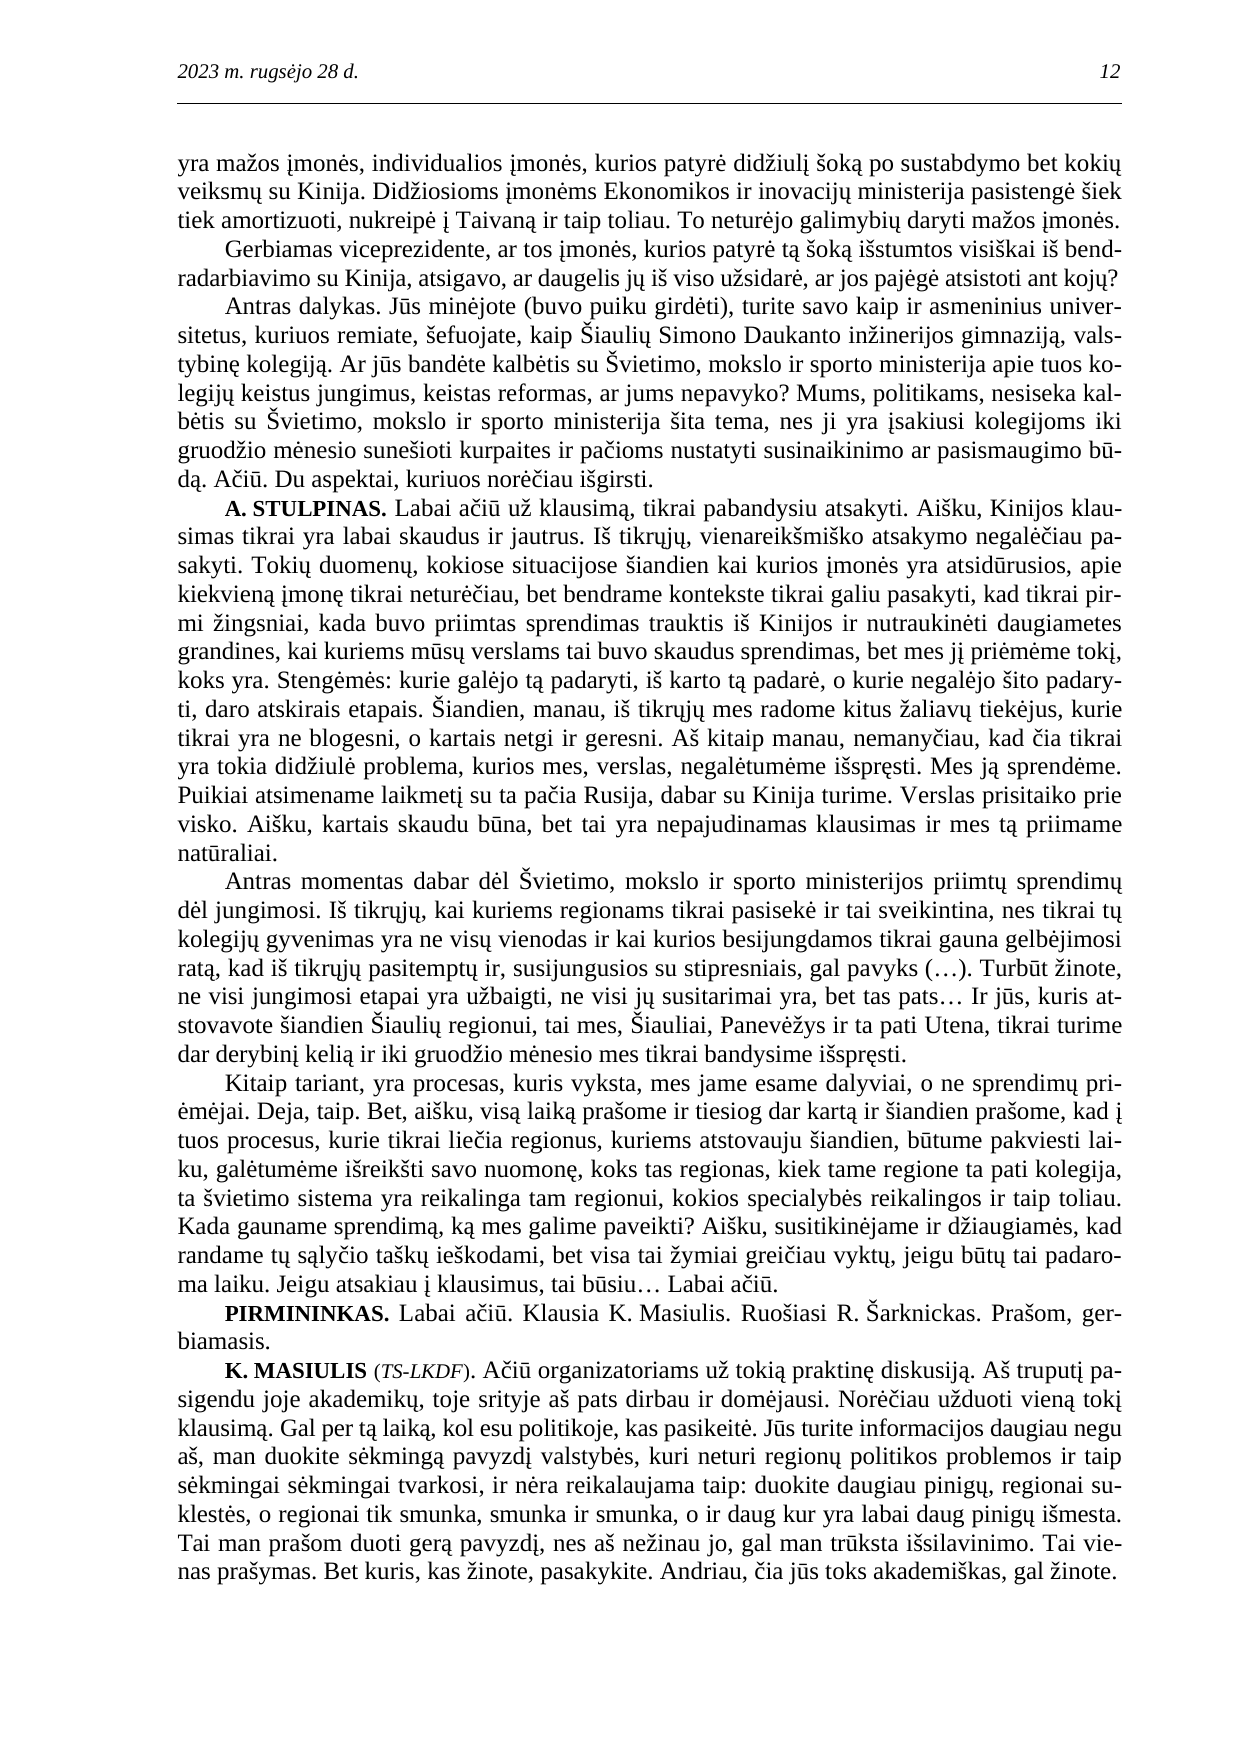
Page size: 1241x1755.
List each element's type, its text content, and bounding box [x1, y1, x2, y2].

text yra ma­žos įmo­nės, in­di­vi­du­a­lios įmo­nės, ku­rios pa­ty­rė di­džiu­lį šo­ką po su­stab­dy­mo bet ko­kių veiks­mų su Ki­ni­ja. Di­džio­sioms įmo­nėms Eko­no­mi­kos ir ino­va­ci­jų mi­nis­te­ri­ja pa­si­sten­gė šiek tiek amor­ti­zuo­ti, nu­krei­pė į Tai­va­ną ir taip to­liau. To ne­tu­rė­jo ga­li­my­bių da­ry­ti ma­žos įmo­nės. [177, 148, 1122, 234]
text PIRMININKAS. La­bai ačiū. Klau­sia K. Ma­siu­lis. Ruo­šia­si R. Šar­knic­kas. Pra­šom, ger­bia­ma­sis. [177, 1298, 1122, 1355]
text A. STULPINAS. La­bai ačiū už klau­si­mą, tik­rai pa­ban­dy­siu at­sa­ky­ti. Aiš­ku, Ki­ni­jos klau­si­mas tik­rai yra la­bai skau­dus ir jaut­rus. Iš tik­rų­jų, vie­na­reikš­miš­ko at­sa­ky­mo ne­ga­lė­čiau pa­sa­ky­ti. To­kių duo­me­nų, ko­kio­se si­tu­a­ci­jo­se šian­dien kai ku­rios įmo­nės yra at­si­dū­ru­sios, apie kiek­vie­ną įmo­nę tik­rai ne­tu­rė­čiau, bet ben­dra­me kon­teks­te tik­rai ga­liu pa­sa­ky­ti, kad tik­rai pir­mi žings­niai, ka­da bu­vo pri­im­tas spren­di­mas trauk­tis iš Ki­ni­jos ir nu­trau­ki­nė­ti dau­gia­me­tes gran­di­nes, kai ku­riems mū­sų ver­slams tai bu­vo skau­dus spren­di­mas, bet mes jį pri­ėmė­me to­kį, koks yra. Sten­gė­mės: ku­rie ga­lė­jo tą pa­da­ry­ti, iš kar­to tą pa­da­rė, o ku­rie ne­ga­lė­jo ši­to pa­da­ry­ti, da­ro at­ski­rais eta­pais. Šian­dien, ma­nau, iš tik­rų­jų mes ra­do­me ki­tus ža­lia­vų tie­kė­jus, ku­rie tik­rai yra ne blo­ges­ni, o kar­tais net­gi ir ge­res­ni. Aš ki­taip ma­nau, ne­ma­ny­čiau, kad čia tik­rai yra to­kia di­džiu­lė pro­ble­ma, ku­rios mes, ver­slas, ne­ga­lė­tu­mė­me iš­spręs­ti. Mes ją spren­dė­me. Pui­kiai at­si­me­na­me laik­me­tį su ta pa­čia Ru­si­ja, da­bar su Ki­ni­ja tu­ri­me. Ver­slas pri­si­tai­ko prie vis­ko. Aiš­ku, kar­tais skau­du bū­na, bet tai yra ne­pa­ju­di­na­mas klau­si­mas ir mes tą pri­ima­me na­tū­ra­liai. [177, 493, 1122, 866]
text K. MASIULIS (TS-LKDF). Ačiū or­ga­ni­za­to­riams už to­kią prak­ti­nę dis­ku­si­ją. Aš tru­pu­tį pa­si­gen­du jo­je aka­de­mi­kų, to­je sri­ty­je aš pats dir­bau ir do­mė­jau­si. No­rė­čiau už­duo­ti vie­ną to­kį klau­si­mą. Gal per tą lai­ką, kol esu po­li­ti­ko­je, kas pa­si­kei­tė. Jūs tu­ri­te in­for­ma­ci­jos dau­giau ne­gu aš, man duo­ki­te sėk­min­gą pa­vyz­dį vals­ty­bės, ku­ri ne­tu­ri re­gio­nų po­li­ti­kos pro­ble­mos ir taip sėk­min­gai sėk­min­gai tvar­ko­si, ir nė­ra rei­ka­lau­ja­ma taip: duo­ki­te dau­giau pi­ni­gų, re­gio­nai su­kles­tė­s, o re­gio­nai tik smun­ka, smun­ka ir smun­ka, o ir daug kur yra la­bai daug pi­ni­gų iš­mes­ta. Tai man pra­šom duo­ti ge­rą pa­vyz­dį, nes aš ne­ži­nau jo, gal man trūks­ta iš­si­la­vi­ni­mo. Tai vie­nas pra­šy­mas. Bet ku­ris, kas ži­no­te, pa­sa­ky­ki­te. An­driau, čia jū­s toks aka­de­miš­kas, gal ži­no­te. [177, 1355, 1122, 1585]
text Ger­bia­mas vi­ce­pre­zi­den­te, ar tos įmo­nės, ku­rios pa­ty­rė tą šo­ką iš­stum­tos vi­siš­kai iš ben­d­ra­dar­bia­vi­mo su Ki­ni­ja, at­si­ga­vo, ar dau­ge­lis jų iš vi­so už­si­da­rė, ar jos pa­jė­gė at­si­sto­ti ant ko­jų? [177, 234, 1122, 291]
text Ki­taip ta­riant, yra pro­ce­sas, ku­ris vyks­ta, mes ja­me esa­me da­ly­viai, o ne spren­di­mų pri­ėmė­jai. De­ja, taip. Bet, aiš­ku, vi­są lai­ką pra­šo­me ir tie­siog dar kar­tą ir šian­dien pra­šo­me, kad į tuos pro­ce­sus, ku­rie tik­rai lie­čia re­gio­nus, ku­riems at­sto­vau­ju šian­dien, bū­tu­me pa­kvies­ti lai­ku, ga­lė­tu­mė­me iš­reikš­ti sa­vo nuo­mo­nę, koks tas re­gio­nas, kiek ta­me re­gio­ne ta pa­ti ko­le­gi­ja, ta švie­ti­mo sis­te­ma yra rei­ka­lin­ga tam re­gio­nui, ko­kios spe­cia­ly­bės rei­ka­lin­gos ir taip to­liau. Ka­da gau­na­me spren­di­mą, ką mes ga­li­me pa­veik­ti? Aiš­ku, su­si­ti­ki­nė­ja­me ir džiau­gia­mės, kad ran­da­me tų są­ly­čio taš­kų ieš­ko­da­mi, bet vi­sa tai žy­miai grei­čiau vyk­tų, jei­gu bū­tų tai pa­da­ro­ma lai­ku. Jei­gu at­sa­kiau į klau­si­mus, tai bū­siu… La­bai ačiū. [177, 1068, 1122, 1298]
text Ant­ras mo­men­tas da­bar dėl Švie­ti­mo, moks­lo ir spor­to mi­nis­te­ri­jos pri­im­tų spren­di­mų dėl jun­gi­mo­si. Iš tik­rų­jų, kai ku­riems re­gio­nams tik­rai pa­si­se­kė ir tai svei­kin­ti­na, nes tik­rai tų ko­le­gi­jų gy­ve­ni­mas yra ne vi­sų vie­no­das ir kai ku­rios be­si­jung­da­mos tik­rai gau­na gel­bė­ji­mo­si ra­tą, kad iš tik­rų­jų pa­si­temp­tų ir, su­si­jun­gu­sios su stip­res­niais, gal pa­vyks (…). Tur­būt ži­no­te, ne vi­si jun­gi­mo­si eta­pai yra už­baig­ti, ne vi­si jų su­si­ta­ri­mai yra, bet tas pats… Ir jūs, ku­ris at­sto­va­vo­te šian­dien Šiau­lių re­gio­nui, tai mes, Šiau­liai, Pa­ne­vė­žys ir ta pa­ti Ute­na, tik­rai tu­ri­me dar de­ry­bi­nį ke­lią ir iki gruo­džio mė­ne­sio mes tik­rai ban­dy­si­me iš­spręs­ti. [177, 866, 1122, 1068]
text Ant­ras da­ly­kas. Jūs mi­nė­jo­te (bu­vo pui­ku gir­dė­ti), tu­ri­te sa­vo kaip ir as­me­ni­nius uni­ver­site­tus, ku­riuos re­mia­te, še­fuo­ja­te, kaip Šiau­lių Si­mo­no Dau­kan­to in­ži­ne­ri­jos gim­na­zi­ją, vals­ty­bi­nę ko­le­gi­ją. Ar jūs ban­dė­te kal­bė­tis su Švie­ti­mo, moks­lo ir spor­to mi­nis­te­ri­ja apie tuos ko­le­gi­jų keis­tus jun­gi­mus, keis­tas re­for­mas, ar jums ne­pa­vy­ko? Mums, po­li­ti­kams, ne­si­se­ka kal­bė­tis su Švie­ti­mo, moks­lo ir spor­to mi­nis­te­ri­ja ši­ta te­ma, nes ji yra įsa­kiu­si ko­le­gi­joms iki gruo­džio mė­ne­sio su­ne­šio­ti kur­pai­tes ir pa­čioms nu­sta­ty­ti su­si­nai­ki­ni­mo ar pa­si­smau­gi­mo bū­dą. Ačiū. Du as­pek­tai, ku­riuos no­rė­čiau iš­girs­ti. [177, 291, 1122, 493]
